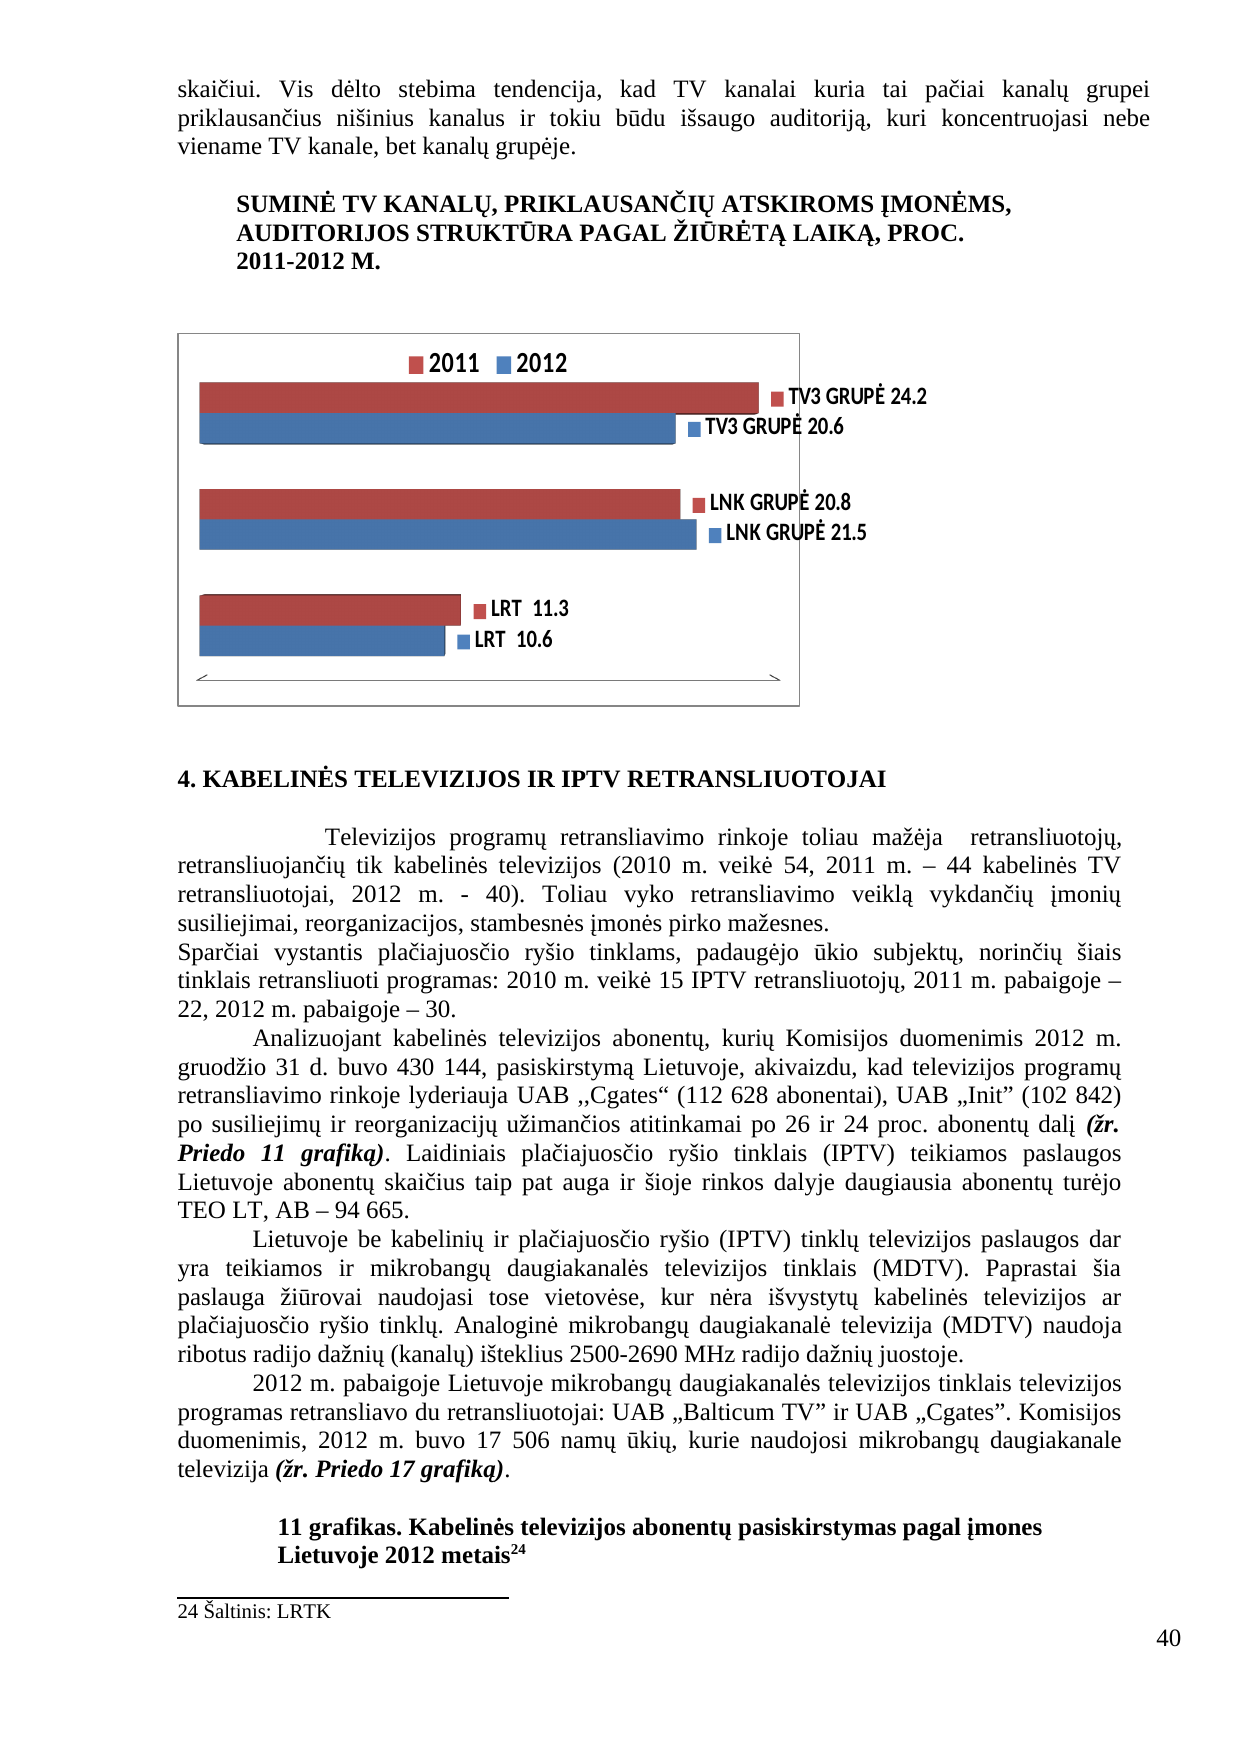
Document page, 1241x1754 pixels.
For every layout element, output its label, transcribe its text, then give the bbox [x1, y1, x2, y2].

text 2011-2012 M. [177, 246, 1122, 275]
text Šaltinis: LRTK [177, 1598, 1181, 1623]
text Lietuvoje 2012 metais [177, 1541, 1240, 1569]
text 2012 m. pabaigoje Lietuvoje mikrobangų daugiakanalės televizijos tinklais televizijos programas retransliavo du retransliuotojai: UAB „Balticum TV” ir UAB „Cgates”. Komisijos duomenimis, 2012 m. buvo 17 506 namų ūkių, kurie naudojosi mikrobangų daugiakanale televizija (žr. Priedo 17 grafiką). [177, 1368, 1122, 1483]
text Lietuvoje be kabelinių ir plačiajuosčio ryšio (IPTV) tinklų televizijos paslaugos dar yra teikiamos ir mikrobangų daugiakanalės televizijos tinklais (MDTV). Paprastai šia paslauga žiūrovai naudojasi tose vietovėse, kur nėra išvystytų kabelinės televizijos ar plačiajuosčio ryšio tinklų. Analoginė mikrobangų daugiakanalė televizija (MDTV) naudoja ribotus radijo dažnių (kanalų) išteklius 2500-2690 MHz radijo dažnių juostoje. [177, 1224, 1122, 1368]
text 4. KABELINĖS TELEVIZIJOS IR IPTV RETRANSLIUOTOJAI [177, 764, 1240, 793]
text Analizuojant kabelinės televizijos abonentų, kurių Komisijos duomenimis 2012 m. gruodžio 31 d. buvo 430 144, pasiskirstymą Lietuvoje, akivaizdu, kad televizijos programų retransliavimo rinkoje lyderiauja UAB ,,Cgates“ (112 628 abonentai), UAB „Init” (102 842) po susiliejimų ir reorganizacijų užimančios atitinkamai po 26 ir 24 proc. abonentų dalį (žr. Priedo 11 grafiką). Laidiniais plačiajuosčio ryšio tinklais (IPTV) teikiamos paslaugos Lietuvoje abonentų skaičius taip pat auga ir šioje rinkos dalyje daugiausia abonentų turėjo TEO LT, AB – 94 665. [177, 1023, 1122, 1224]
text Televizijos programų retransliavimo rinkoje toliau mažėja retransliuotojų, retransliuojančių tik kabelinės televizijos (2010 m. veikė 54, 2011 m. – 44 kabelinės TV retransliuotojai, 2012 m. - 40). Toliau vyko retransliavimo veiklą vykdančių įmonių susiliejimai, reorganizacijos, stambesnės įmonės pirko mažesnes. [177, 822, 1122, 937]
text SUMINĖ TV KANALŲ, PRIKLAUSANČIŲ ATSKIROMS ĮMONĖMS, [177, 189, 1122, 218]
text AUDITORIJOS STRUKTŪRA PAGAL ŽIŪRĖTĄ LAIKĄ, PROC. [177, 218, 1122, 246]
text 11 grafikas. Kabelinės televizijos abonentų pasiskirstymas pagal įmones [177, 1512, 1240, 1541]
text Sparčiai vystantis plačiajuosčio ryšio tinklams, padaugėjo ūkio subjektų, norinčių šiais tinklais retransliuoti programas: 2010 m. veikė 15 IPTV retransliuotojų, 2011 m. pabaigoje – 22, 2012 m. pabaigoje – 30. [177, 937, 1122, 1023]
text skaičiui. Vis dėlto stebima tendencija, kad TV kanalai kuria tai pačiai kanalų grupei priklausančius nišinius kanalus ir tokiu būdu išsaugo auditoriją, kuri koncentruojasi nebe viename TV kanale, bet kanalų grupėje. [177, 74, 1152, 160]
